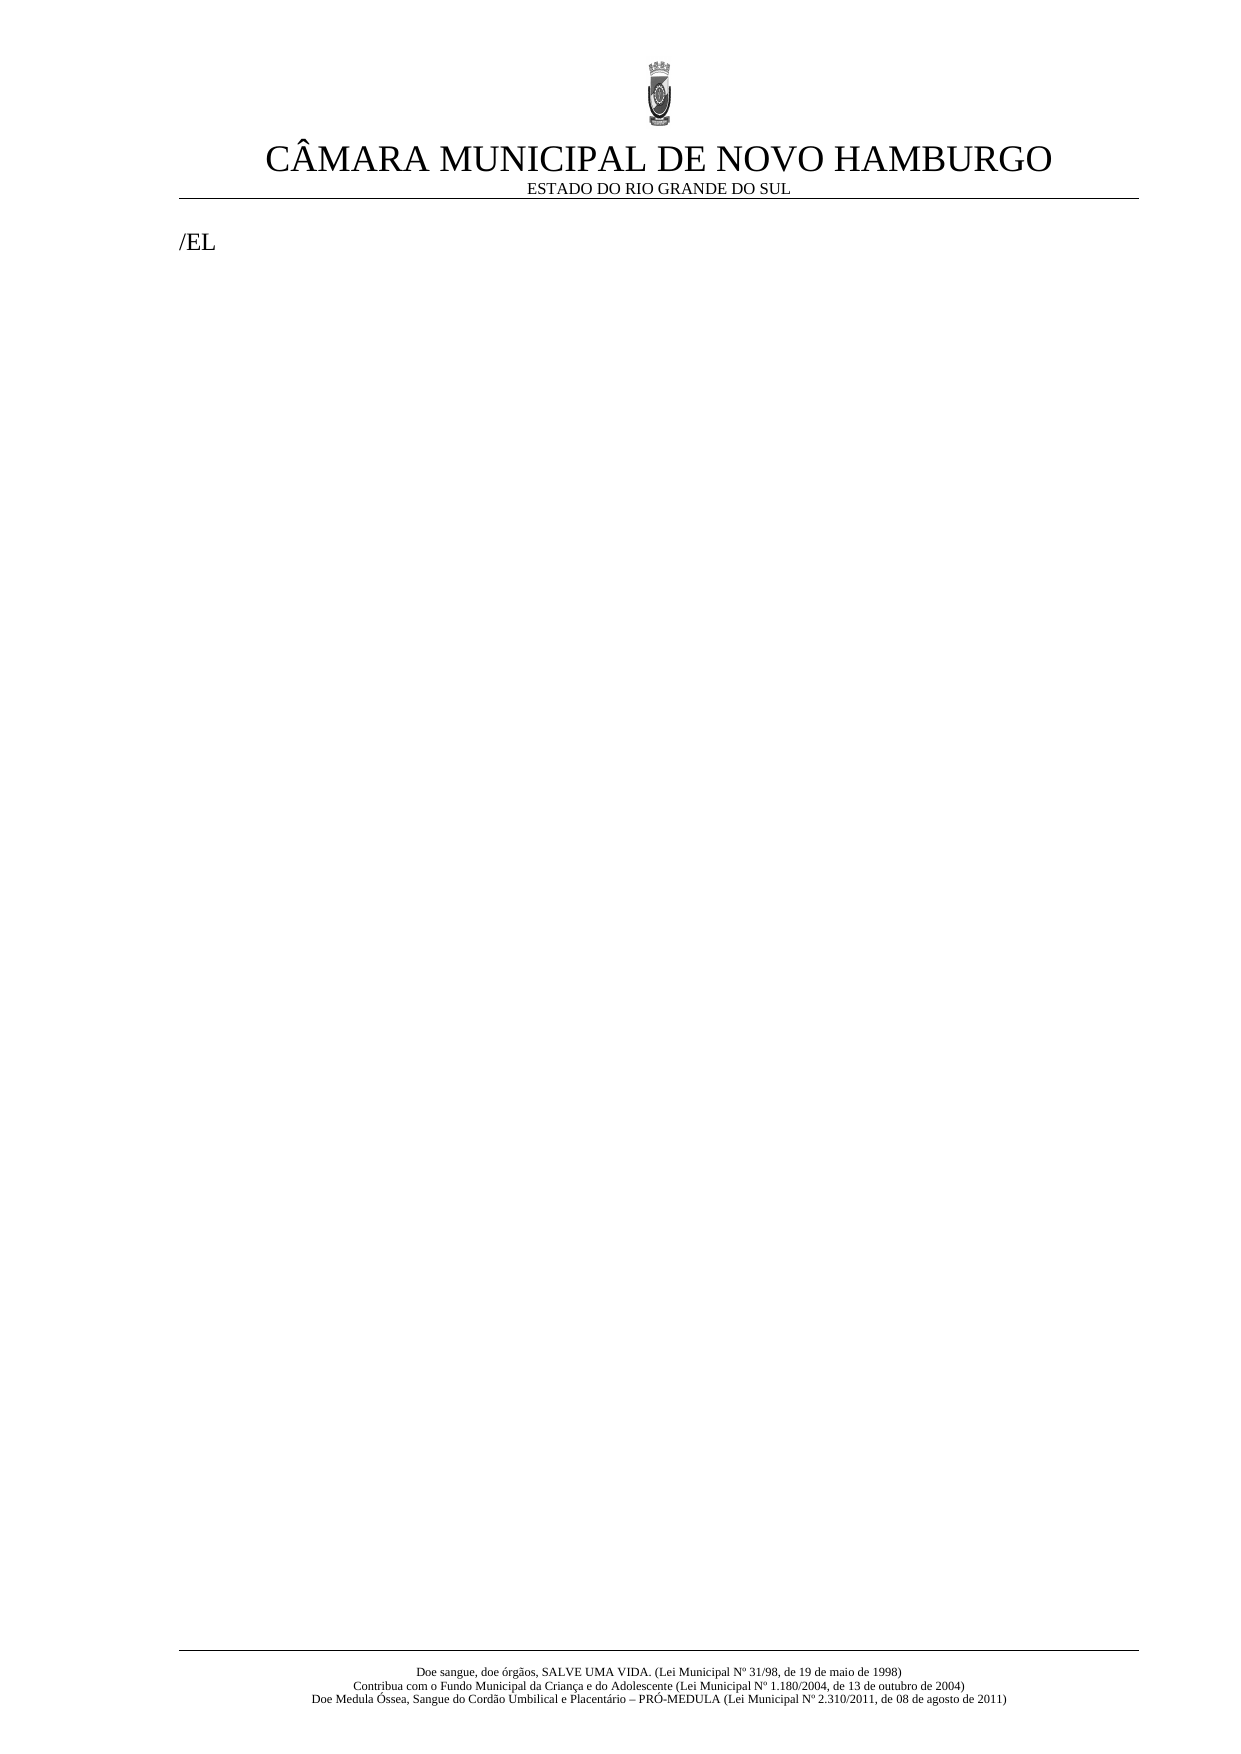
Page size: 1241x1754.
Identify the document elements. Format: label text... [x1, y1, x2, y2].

text /EL [179, 228, 1139, 256]
